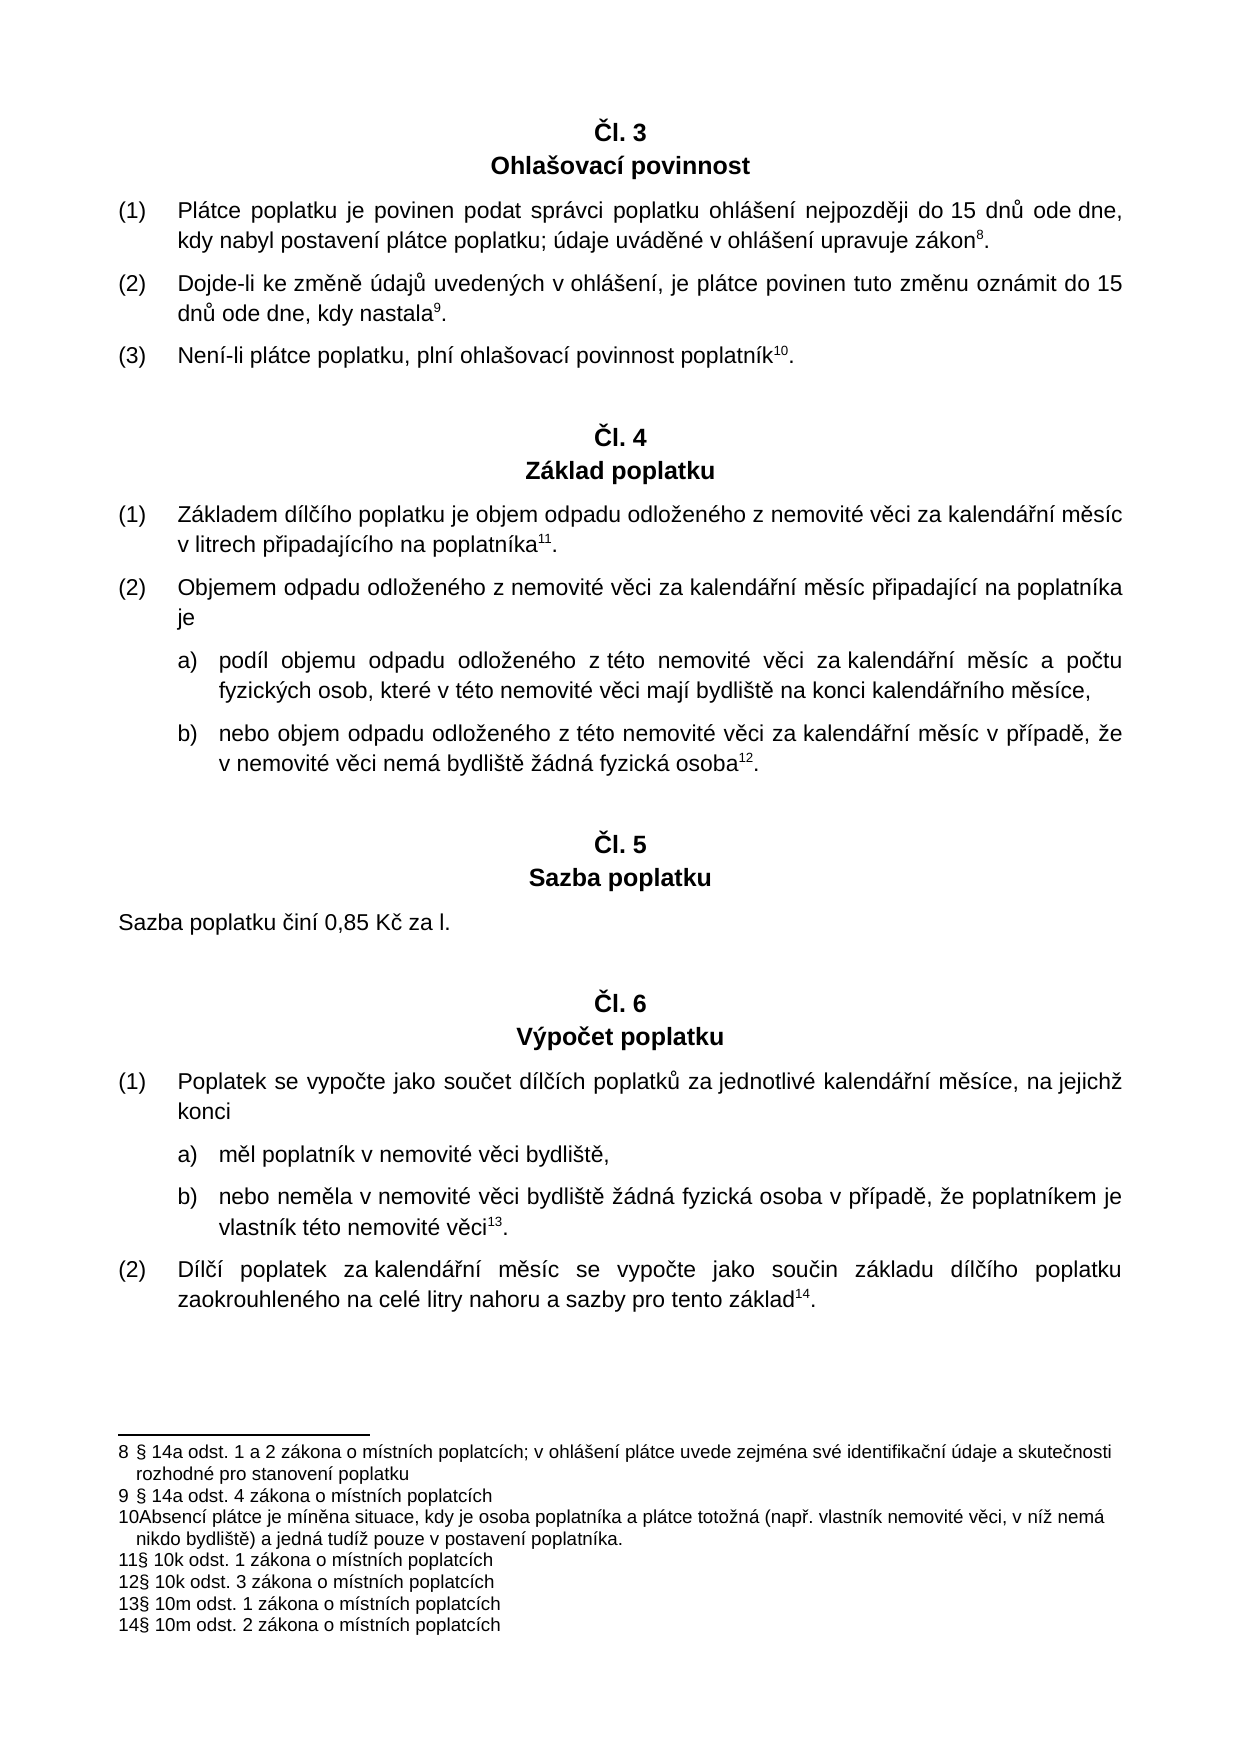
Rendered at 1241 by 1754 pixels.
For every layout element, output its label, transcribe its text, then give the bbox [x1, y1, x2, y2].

subtitle Čl. 6 Výpočet poplatku [118, 989, 1122, 1051]
list podíl objemu odpadu odloženého z této nemovité věci za kalendářní měsíc a počtu fyzických osob, které v této nemovité věci mají bydliště na konci kalendářního měsíce, [177, 647, 1122, 704]
subtitle Čl. 3 Ohlašovací povinnost [118, 118, 1122, 180]
subtitle Čl. 4 Základ poplatku [118, 423, 1122, 484]
list měl poplatník v nemovité věci bydliště, [177, 1141, 1122, 1167]
list Objemem odpadu odloženého z nemovité věci za kalendářní měsíc připadající na poplatníka je [118, 574, 1122, 631]
list § 14a odst. 1 a 2 zákona o místních poplatcích; v ohlášení plátce uvede zejména své identifikační údaje a skutečnosti rozhodné pro stanovení poplatku [118, 1441, 1122, 1484]
list § 10m odst. 1 zákona o místních poplatcích [118, 1592, 1122, 1614]
text Sazba poplatku činí 0,85 Kč za l. [118, 909, 1122, 935]
list nebo neměla v nemovité věci bydliště žádná fyzická osoba v případě, že poplatníkem je vlastník této nemovité věci. [177, 1183, 1122, 1240]
list Absencí plátce je míněna situace, kdy je osoba poplatníka a plátce totožná (např. vlastník nemovité věci, v níž nemá nikdo bydliště) a jedná tudíž pouze v postavení poplatníka. [118, 1506, 1122, 1549]
list Dílčí poplatek za kalendářní měsíc se vypočte jako součin základu dílčího poplatku zaokrouhleného na celé litry nahoru a sazby pro tento základ. [118, 1256, 1122, 1313]
list Není-li plátce poplatku, plní ohlašovací povinnost poplatník. [118, 342, 1122, 369]
list § 10k odst. 3 zákona o místních poplatcích [118, 1571, 1122, 1592]
list Dojde-li ke změně údajů uvedených v ohlášení, je plátce povinen tuto změnu oznámit do 15 dnů ode dne, kdy nastala. [118, 269, 1122, 326]
list Základem dílčího poplatku je objem odpadu odloženého z nemovité věci za kalendářní měsíc v litrech připadajícího na poplatníka. [118, 501, 1122, 558]
subtitle Čl. 5 Sazba poplatku [118, 830, 1122, 892]
list Poplatek se vypočte jako součet dílčích poplatků za jednotlivé kalendářní měsíce, na jejichž konci [118, 1068, 1122, 1124]
list § 14a odst. 4 zákona o místních poplatcích [118, 1484, 1122, 1506]
list § 10m odst. 2 zákona o místních poplatcích [118, 1614, 1122, 1635]
list § 10k odst. 1 zákona o místních poplatcích [118, 1549, 1122, 1571]
list Plátce poplatku je povinen podat správci poplatku ohlášení nejpozději do 15 dnů ode dne, kdy nabyl postavení plátce poplatku; údaje uváděné v ohlášení upravuje zákon. [118, 197, 1122, 253]
list nebo objem odpadu odloženého z této nemovité věci za kalendářní měsíc v případě, že v nemovité věci nemá bydliště žádná fyzická osoba. [177, 720, 1122, 777]
